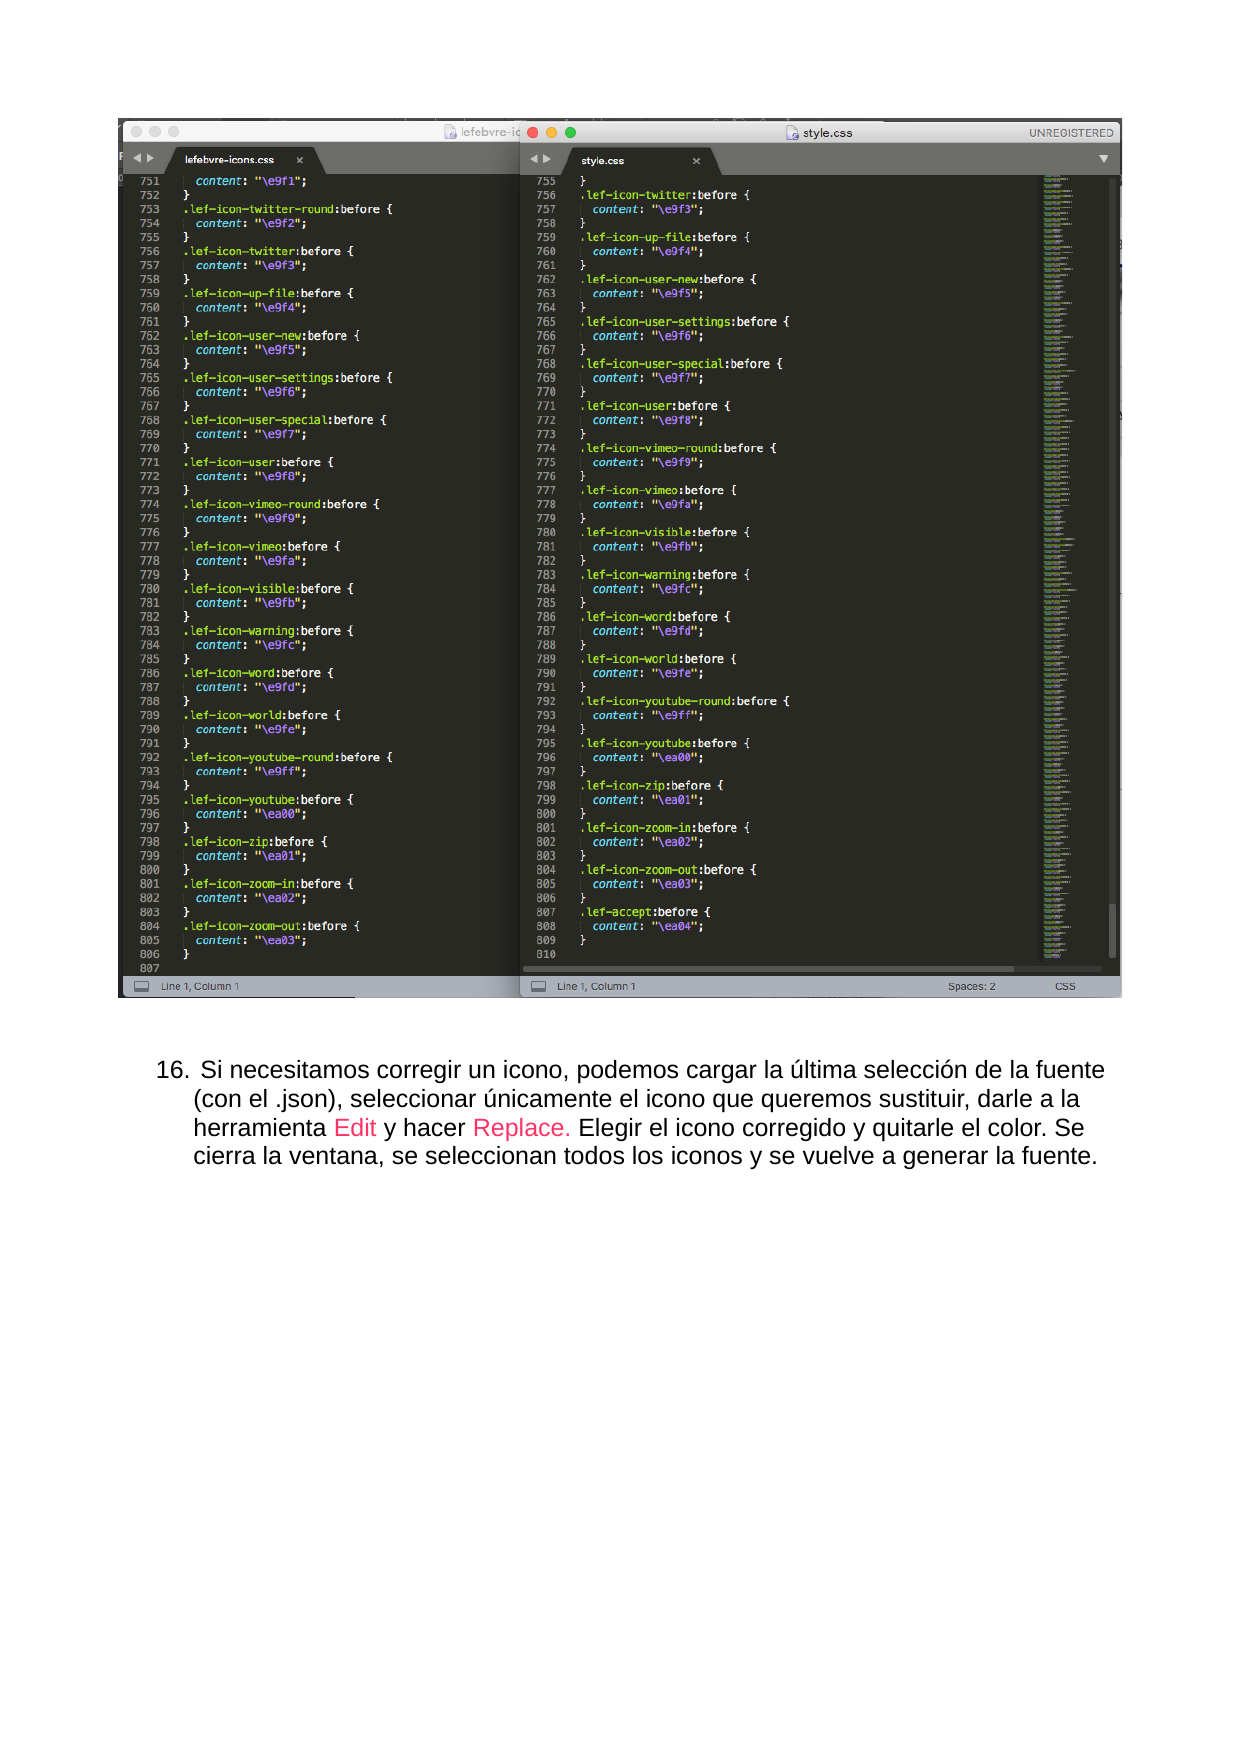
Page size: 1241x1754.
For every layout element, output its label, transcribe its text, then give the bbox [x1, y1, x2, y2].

list Si necesitamos corregir un icono, podemos cargar la última selección de la fuente (con el .json), seleccionar únicamente el icono que queremos sustituir, darle a la herramienta Edit y hacer Replace. Elegir el icono corregido y quitarle el color. Se cierra la ventana, se seleccionan todos los iconos y se vuelve a generar la fuente. [156, 1055, 1122, 1170]
picture [118, 118, 1123, 998]
